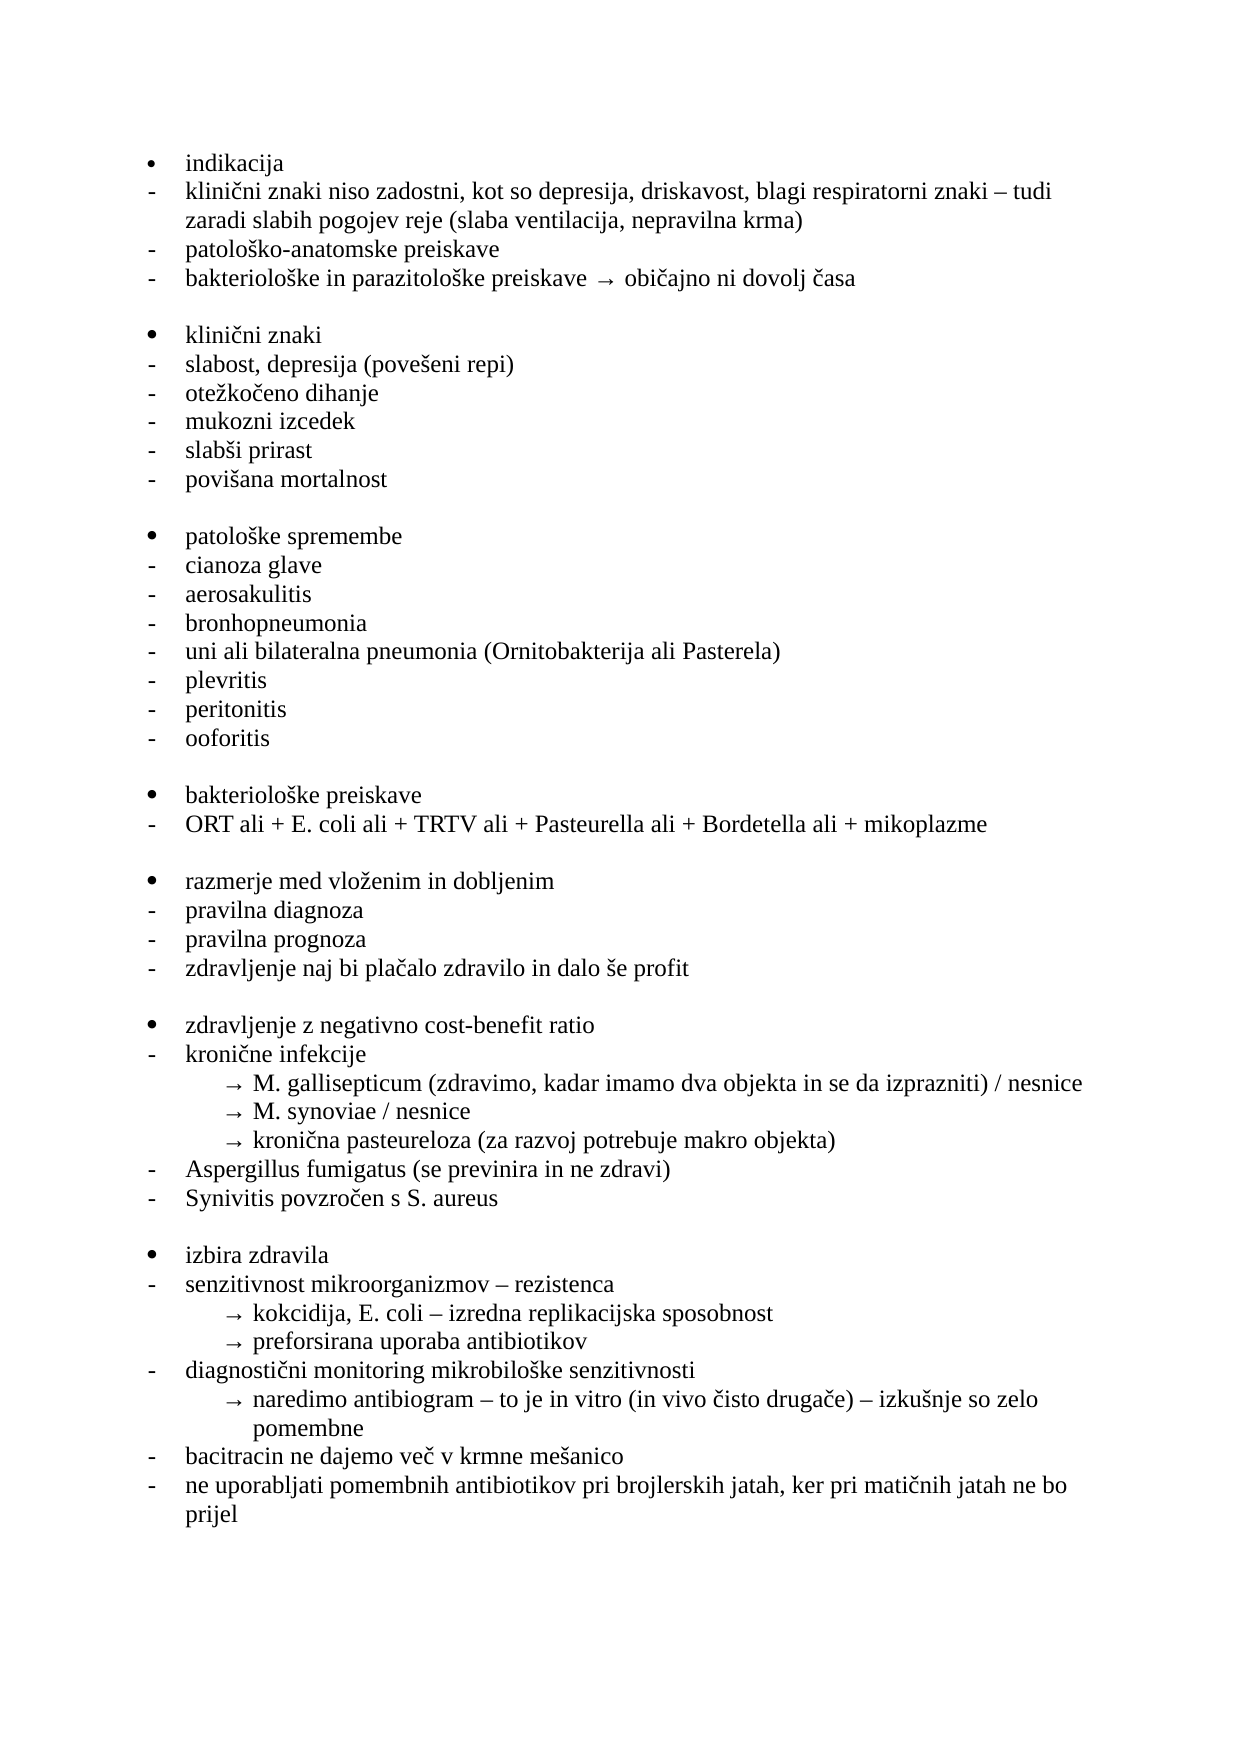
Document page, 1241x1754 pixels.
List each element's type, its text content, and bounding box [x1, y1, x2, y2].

list klinični znaki [148, 320, 1093, 349]
list bacitracin ne dajemo več v krmne mešanico [148, 1441, 1093, 1470]
list indikacija [148, 148, 1093, 176]
list pravilna prognoza [148, 924, 1093, 953]
text → preforsirana uporaba antibiotikov [221, 1326, 1093, 1355]
list slabši prirast [148, 435, 1093, 464]
list aerosakulitis [148, 579, 1093, 608]
list kronične infekcije [148, 1039, 1093, 1068]
list ooforitis [148, 723, 1093, 751]
list bakteriološke preiskave [148, 780, 1093, 809]
text → kronična pasteureloza (za razvoj potrebuje makro objekta) [221, 1125, 1093, 1154]
list senzitivnost mikroorganizmov – rezistenca [148, 1269, 1093, 1298]
list izbira zdravila [148, 1240, 1093, 1269]
list patološko-anatomske preiskave [148, 234, 1093, 263]
list ne uporabljati pomembnih antibiotikov pri brojlerskih jatah, ker pri matičnih jatah ne bo prijel [148, 1470, 1093, 1528]
list zdravljenje z negativno cost-benefit ratio [148, 1010, 1093, 1039]
list peritonitis [148, 694, 1093, 723]
list Synivitis povzročen s S. aureus [148, 1183, 1093, 1211]
list klinični znaki niso zadostni, kot so depresija, driskavost, blagi respiratorni znaki – tudi zaradi slabih pogojev reje (slaba ventilacija, nepravilna krma) [148, 176, 1093, 234]
list plevritis [148, 665, 1093, 694]
list otežkočeno dihanje [148, 378, 1093, 406]
list Aspergillus fumigatus (se previnira in ne zdravi) [148, 1154, 1093, 1183]
list diagnostični monitoring mikrobiloške senzitivnosti [148, 1355, 1093, 1384]
list cianoza glave [148, 550, 1093, 579]
list patološke spremembe [148, 521, 1093, 550]
list zdravljenje naj bi plačalo zdravilo in dalo še profit [148, 953, 1093, 981]
list razmerje med vloženim in dobljenim [148, 866, 1093, 895]
list slabost, depresija (povešeni repi) [148, 349, 1093, 378]
list bronhopneumonia [148, 608, 1093, 636]
text → naredimo antibiogram – to je in vitro (in vivo čisto drugače) – izkušnje so zelo [221, 1384, 1093, 1413]
text → M. gallisepticum (zdravimo, kadar imamo dva objekta in se da izprazniti) / nesnice [221, 1068, 1093, 1096]
list povišana mortalnost [148, 464, 1093, 493]
list pravilna diagnoza [148, 895, 1093, 924]
list uni ali bilateralna pneumonia (Ornitobakterija ali Pasterela) [148, 636, 1093, 665]
list mukozni izcedek [148, 406, 1093, 435]
list bakteriološke in parazitološke preiskave → običajno ni dovolj časa [148, 263, 1093, 291]
text → M. synoviae / nesnice [221, 1096, 1093, 1125]
text pomembne [221, 1413, 1093, 1441]
list ORT ali + E. coli ali + TRTV ali + Pasteurella ali + Bordetella ali + mikoplazme [148, 809, 1093, 838]
text → kokcidija, E. coli – izredna replikacijska sposobnost [221, 1298, 1093, 1326]
